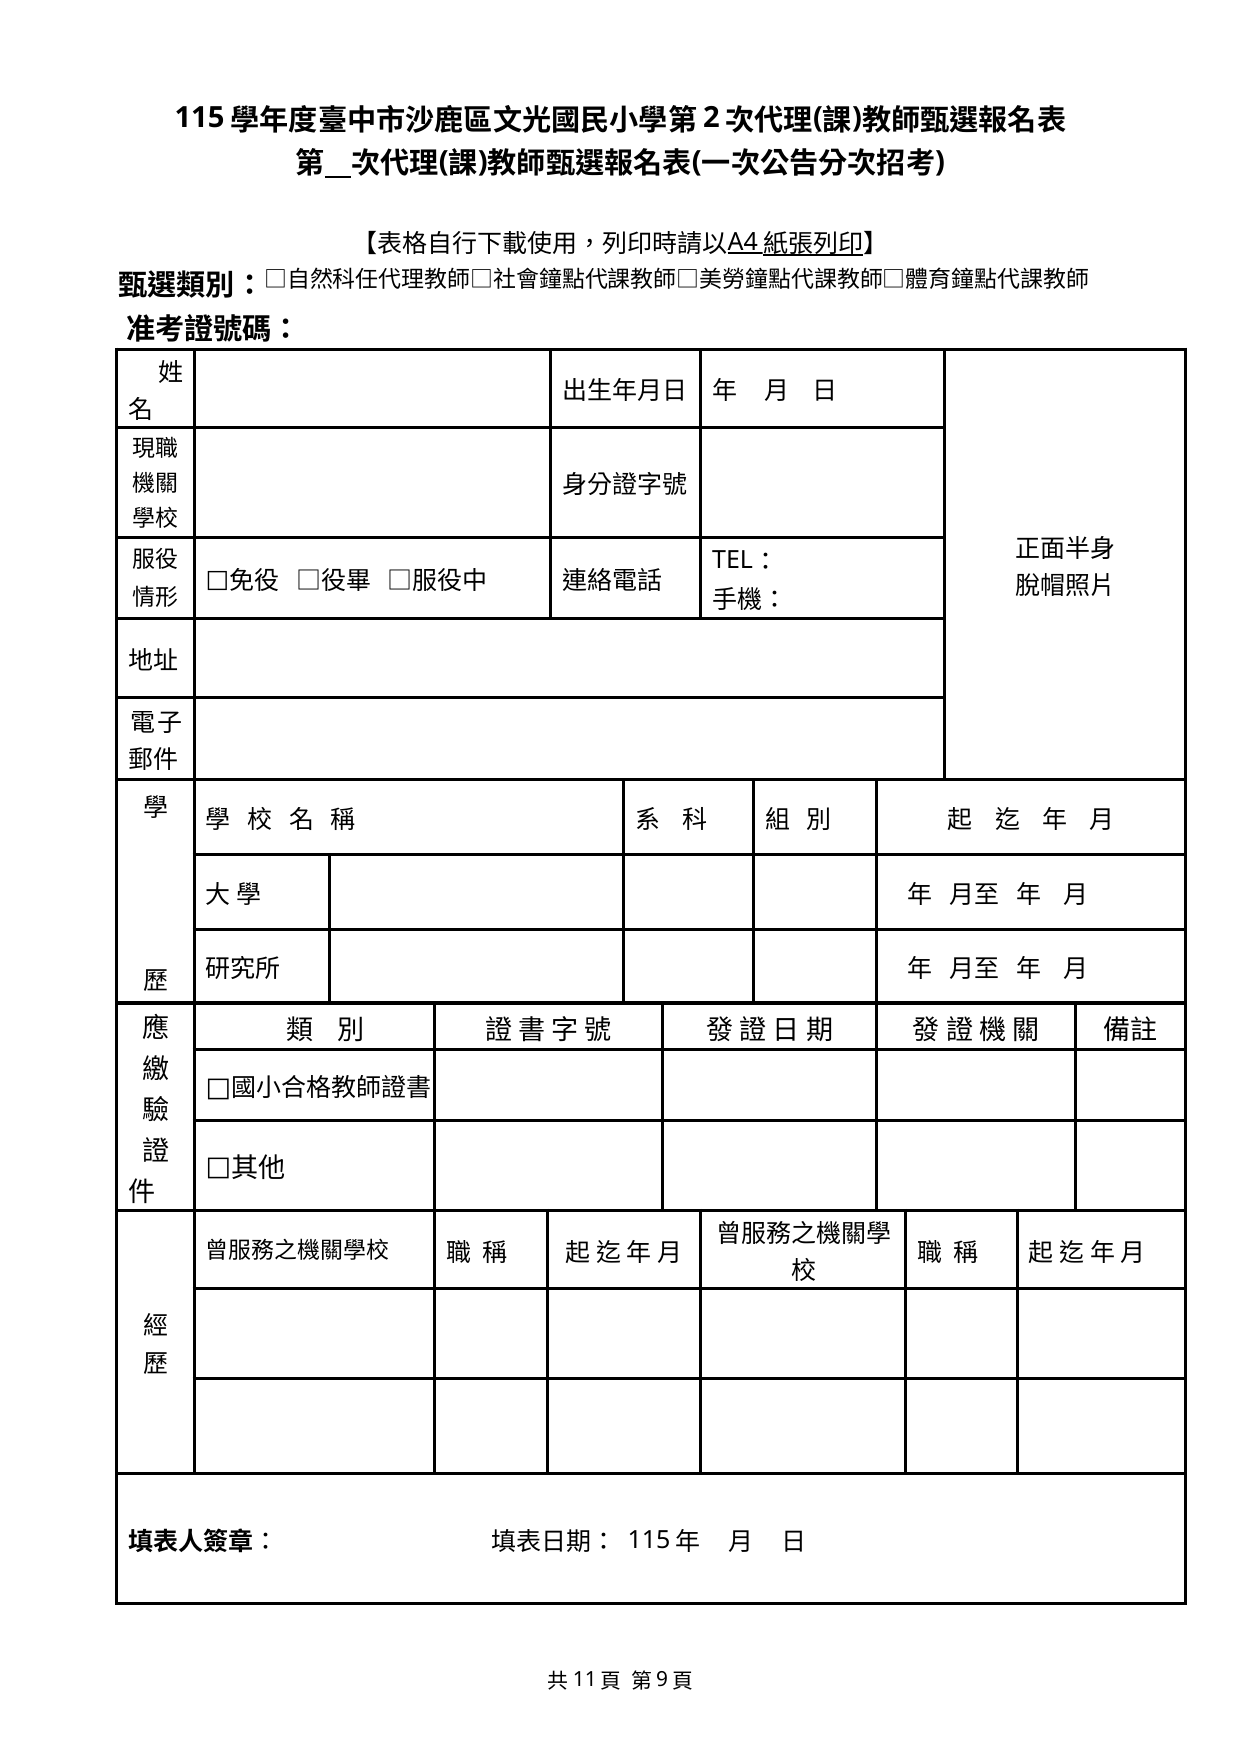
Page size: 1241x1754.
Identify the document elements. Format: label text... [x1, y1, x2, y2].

table_cell [755, 856, 875, 928]
table_cell 組 別 [755, 781, 875, 853]
table_cell [702, 429, 943, 536]
table_cell 學 校 名 稱 [196, 781, 622, 853]
table_cell 備註 [1077, 1005, 1184, 1048]
table_cell [1019, 1290, 1184, 1377]
table_cell □國小合格教師證書 [196, 1051, 433, 1119]
table_cell [196, 1290, 433, 1377]
table_cell 大 學 [196, 856, 328, 928]
subtitle 115學年度臺中市沙鹿區文光國民小學第2次代理(課)教師甄選報名表 [118, 94, 1122, 138]
table_cell 年 月至 年 月 [878, 931, 1184, 1001]
table_cell 應 繳 驗 證 件 [118, 1005, 193, 1209]
subtitle 准考證號碼： [118, 304, 1122, 348]
table_header 年 月 日 [702, 351, 943, 426]
table_cell [702, 1380, 904, 1472]
table_cell [702, 1290, 904, 1377]
table_cell [436, 1051, 661, 1119]
table_cell 起 迄 年 月 [1019, 1212, 1184, 1287]
table_cell [878, 1122, 1074, 1209]
subtitle 甄選類別：□自然科任代理教師□社會鐘點代課教師□美勞鐘點代課教師□體育鐘點代課教師 [118, 260, 1122, 304]
table_cell 系 科 [625, 781, 752, 853]
table_cell [196, 620, 943, 696]
table_cell 證 書 字 號 [436, 1005, 661, 1048]
table_cell 發 證 日 期 [664, 1005, 875, 1048]
table_cell 學 歷 [118, 781, 193, 1001]
table_cell [755, 931, 875, 1001]
table_cell 年 月至 年 月 [878, 856, 1184, 928]
table_cell 填表人簽章： 填表日期： 115年 月 日 [118, 1475, 1184, 1602]
table_cell 身分證字號 [552, 429, 699, 536]
table_cell [331, 931, 622, 1001]
table_cell [907, 1380, 1016, 1472]
subtitle 第 次代理(課)教師甄選報名表(一次公告分次招考) [118, 138, 1122, 182]
table_cell [196, 1380, 433, 1472]
table_cell [1077, 1122, 1184, 1209]
table_cell [664, 1122, 875, 1209]
table_cell [196, 429, 549, 536]
table_cell 職 稱 [436, 1212, 546, 1287]
table_cell 電子郵件 [118, 699, 193, 778]
table_cell [664, 1051, 875, 1119]
table_cell 類 別 [196, 1005, 433, 1048]
table_cell 曾服務之機關學校 [196, 1212, 433, 1287]
table_cell [436, 1290, 546, 1377]
table_header [196, 351, 549, 426]
table_cell TEL： 手機： [702, 539, 943, 617]
table_cell 職 稱 [907, 1212, 1016, 1287]
table_cell 起 迄 年 月 [549, 1212, 699, 1287]
table_header 正面半身 脫帽照片 [946, 351, 1184, 778]
table_cell [549, 1380, 699, 1472]
table_cell 經 歷 [118, 1212, 193, 1472]
table_cell [436, 1380, 546, 1472]
table_cell 現職機關學校 [118, 429, 193, 536]
table_cell 起 迄 年 月 [878, 781, 1184, 853]
table_cell [878, 1051, 1074, 1119]
table_cell [196, 699, 943, 778]
table_cell [1077, 1051, 1184, 1119]
table_header 出生年月日 [552, 351, 699, 426]
table_cell [625, 856, 752, 928]
table_cell □免役 □役畢 □服役中 [196, 539, 549, 617]
table_cell [907, 1290, 1016, 1377]
table_cell 研究所 [196, 931, 328, 1001]
table_cell [1019, 1380, 1184, 1472]
table_cell 連絡電話 [552, 539, 699, 617]
table_cell [331, 856, 622, 928]
table_cell 服役 情形 [118, 539, 193, 617]
table_cell 曾服務之機關學校 [702, 1212, 904, 1287]
table_cell 地址 [118, 620, 193, 696]
table_cell [625, 931, 752, 1001]
table_cell □其他 [196, 1122, 433, 1209]
table_cell 發 證 機 關 [878, 1005, 1074, 1048]
table_cell [549, 1290, 699, 1377]
table_header 姓 名 [118, 351, 193, 426]
subtitle 【表格自行下載使用，列印時請以A4紙張列印】 [118, 222, 1122, 260]
table_cell [436, 1122, 661, 1209]
